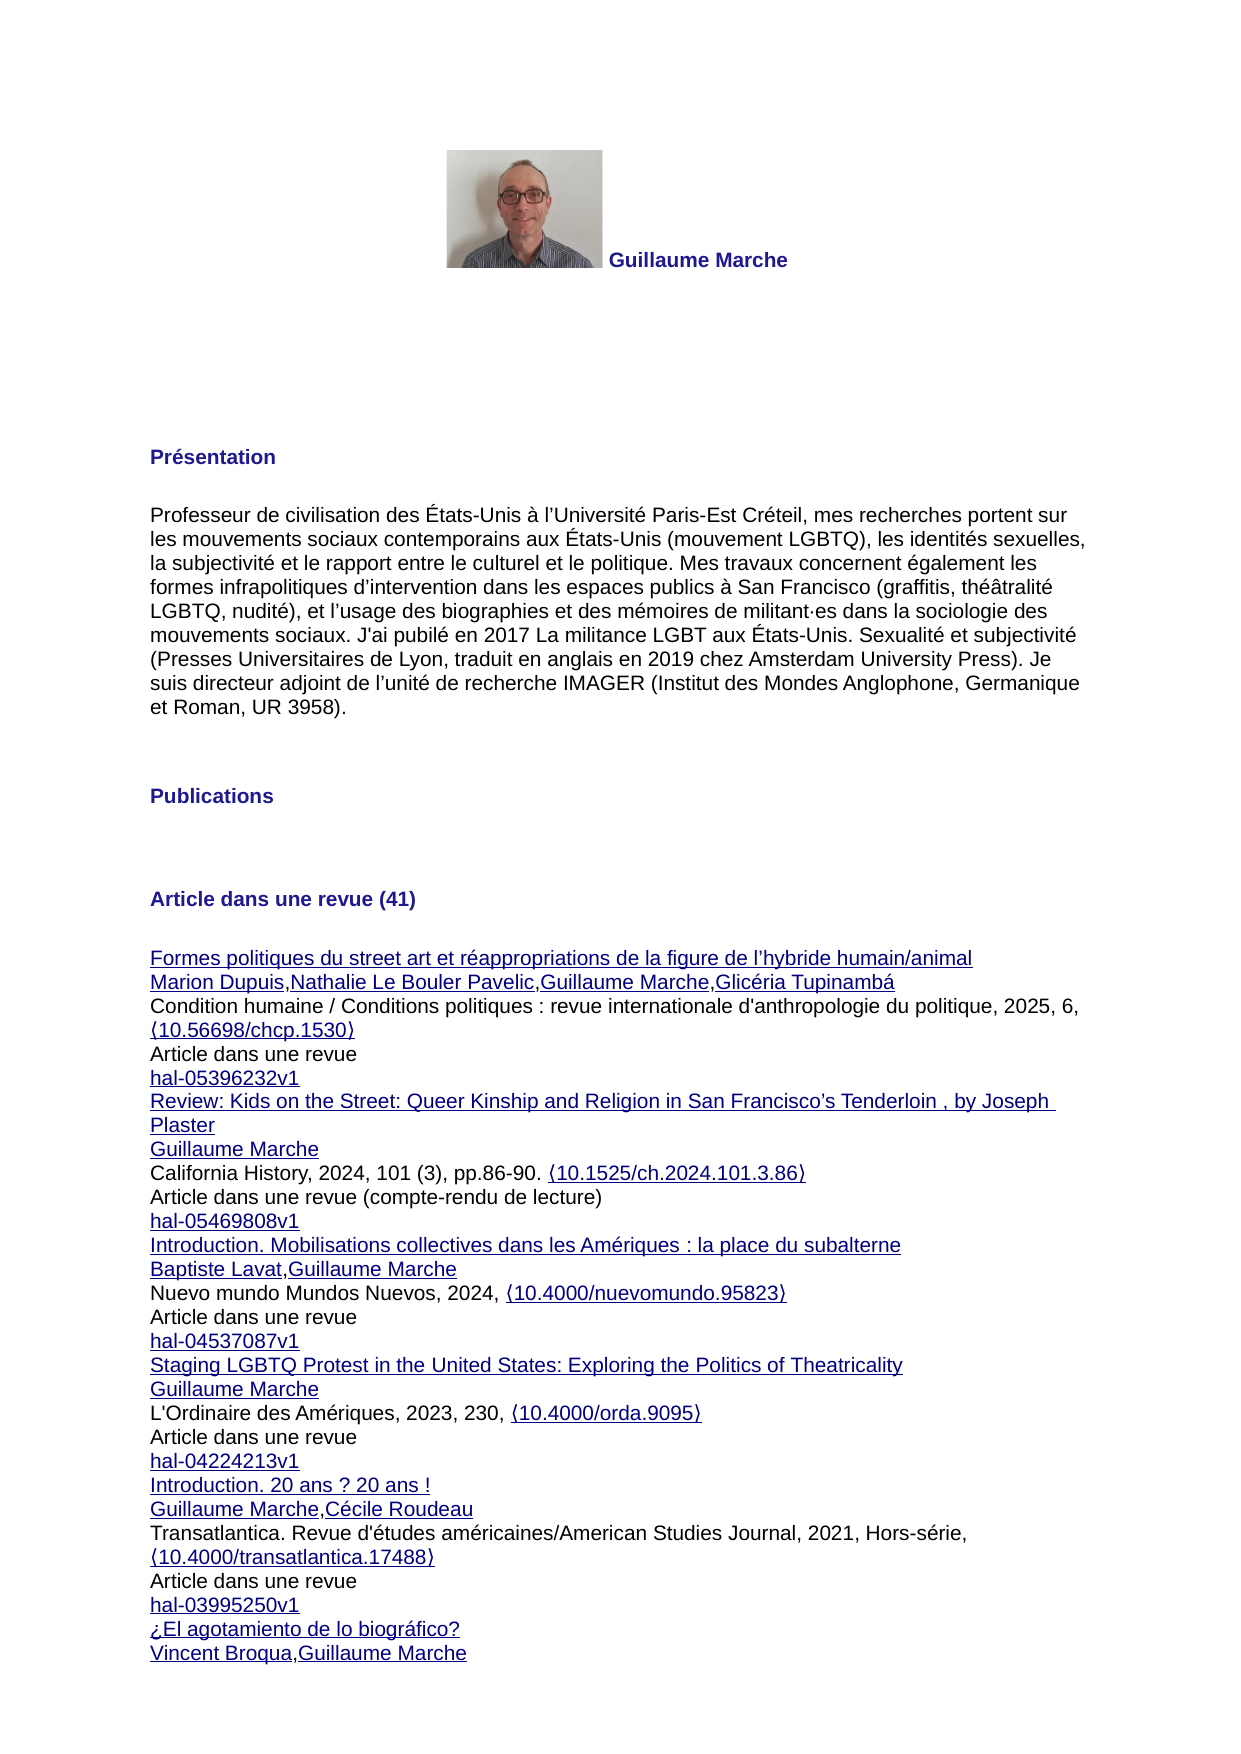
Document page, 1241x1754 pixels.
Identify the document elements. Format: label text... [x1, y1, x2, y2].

table_header Formes politiques du street art et réappropriations de la figure de l’hybride humain/animal Marion Dupuis,Nathalie Le Bouler Pavelic,Guillaume Marche,Glicéria Tupinambá Condition humaine / Conditions politiques : revue internationale d'anthropologie du politique, 2025, 6, ⟨10.56698/chcp.1530⟩ Article dans une revue hal-05396232v1 [150, 946, 1090, 1089]
table_cell Staging LGBTQ Protest in the United States: Exploring the Politics of Theatricality Guillaume Marche L'Ordinaire des Amériques, 2023, 230, ⟨10.4000/orda.9095⟩ Article dans une revue hal-04224213v1 [150, 1353, 1090, 1473]
table_cell Review: Kids on the Street: Queer Kinship and Religion in San Francisco’s Tenderloin , by Joseph Plaster Guillaume Marche California History, 2024, 101 (3), pp.86-90. ⟨10.1525/ch.2024.101.3.86⟩ Article dans une revue (compte-rendu de lecture) hal-05469808v1 [150, 1089, 1090, 1233]
text Professeur de civilisation des États-Unis à l’Université Paris-Est Créteil, mes recherches portent sur les mouvements sociaux contemporains aux États-Unis (mouvement LGBTQ), les identités sexuelles, la subjectivité et le rapport entre le culturel et le politique. Mes travaux concernent également les formes infrapolitiques d’intervention dans les espaces publics à San Francisco (graffitis, théâtralité LGBTQ, nudité), et l’usage des biographies et des mémoires de militant∙es dans la sociologie des mouvements sociaux. J'ai pubilé en 2017 La militance LGBT aux États-Unis. Sexualité et subjectivité (Presses Universitaires de Lyon, traduit en anglais en 2019 chez Amsterdam University Press). Je suis directeur adjoint de l’unité de recherche IMAGER (Institut des Mondes Anglophone, Germanique et Roman, UR 3958). [150, 503, 1090, 718]
subtitle Publications [150, 784, 1090, 808]
table_cell ¿El agotamiento de lo biográfico? Vincent Broqua,Guillaume Marche [150, 1616, 1090, 1664]
subtitle Guillaume Marche [150, 150, 1090, 272]
subtitle Présentation [150, 444, 1090, 468]
subtitle Article dans une revue (41) [150, 887, 1090, 911]
picture [446, 150, 603, 268]
table_cell Introduction. 20 ans ? 20 ans ! Guillaume Marche,Cécile Roudeau Transatlantica. Revue d'études américaines/American Studies Journal, 2021, Hors-série, ⟨10.4000/transatlantica.17488⟩ Article dans une revue hal-03995250v1 [150, 1473, 1090, 1616]
table_cell Introduction. Mobilisations collectives dans les Amériques : la place du subalterne Baptiste Lavat,Guillaume Marche Nuevo mundo Mundos Nuevos, 2024, ⟨10.4000/nuevomundo.95823⟩ Article dans une revue hal-04537087v1 [150, 1233, 1090, 1353]
